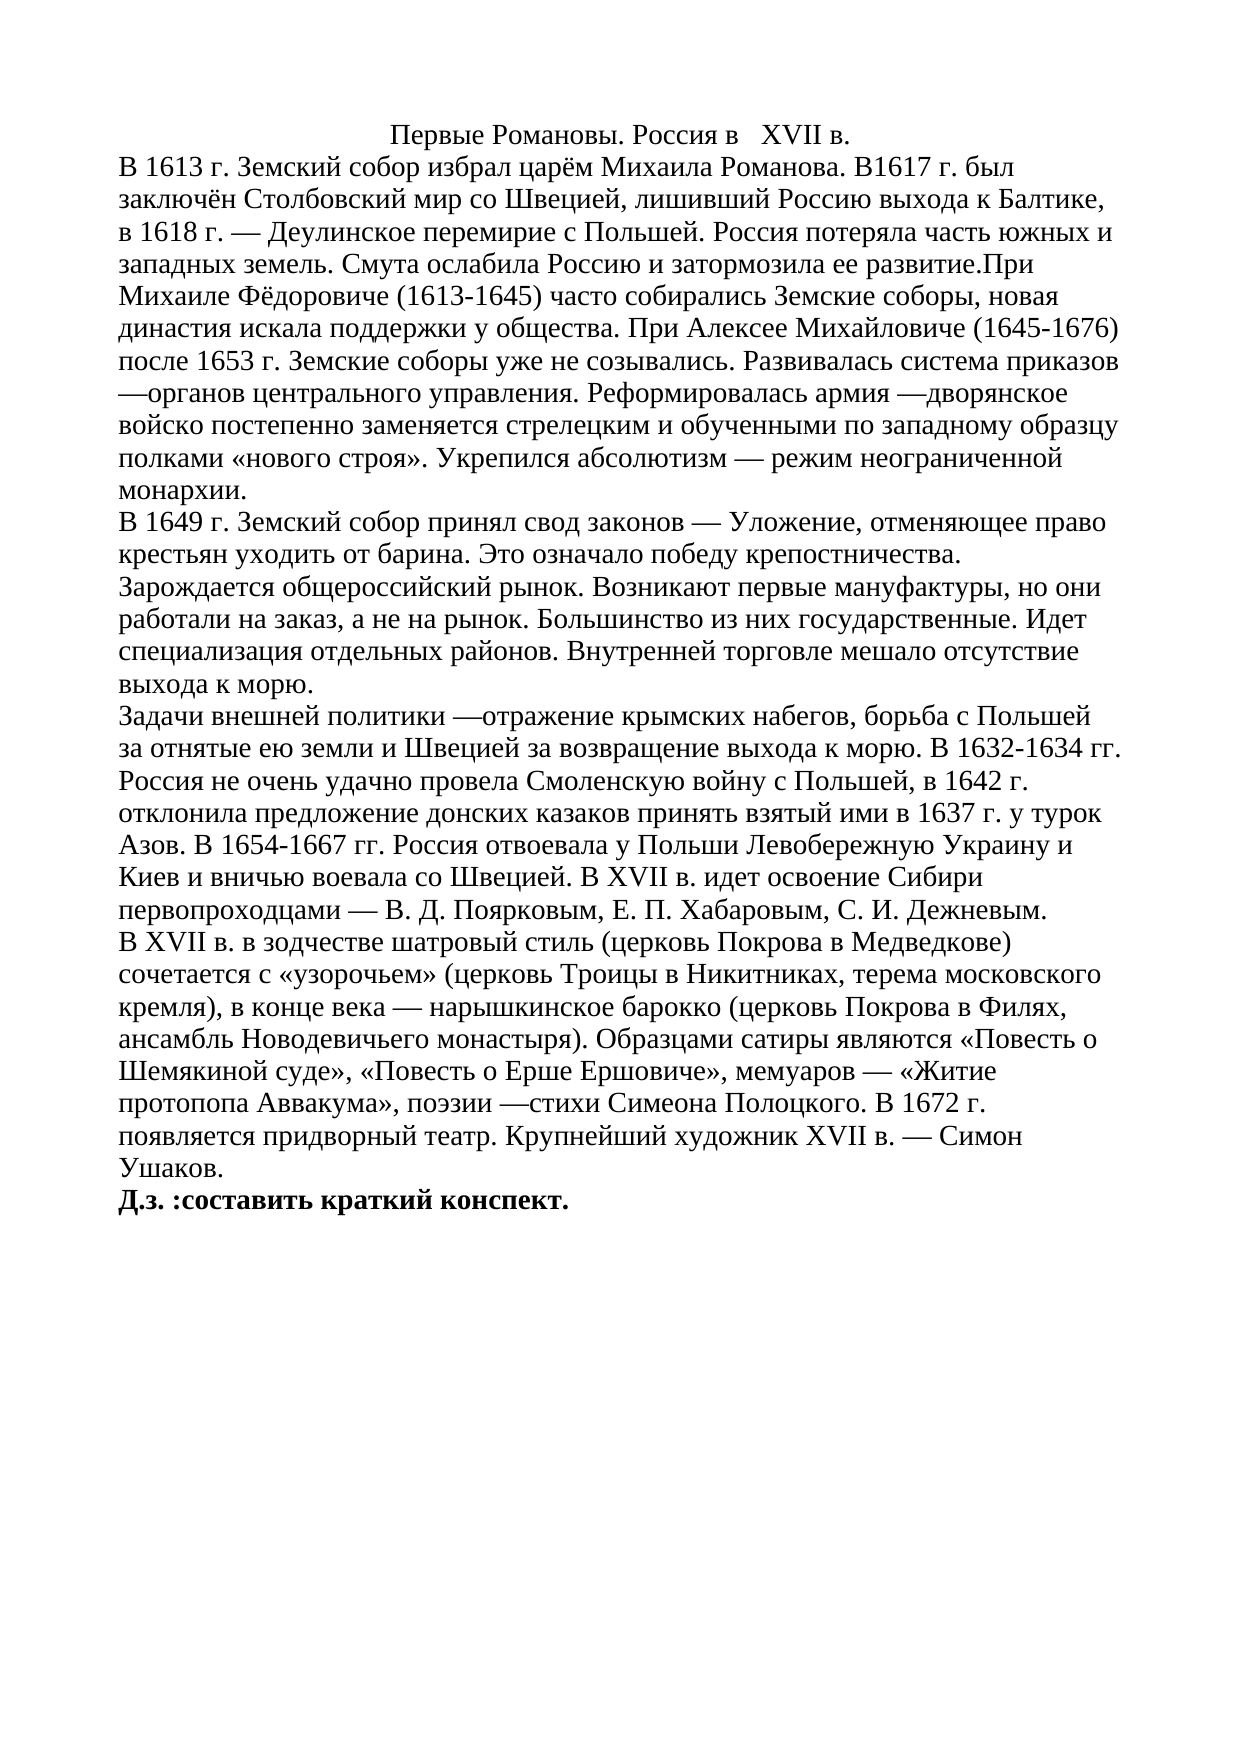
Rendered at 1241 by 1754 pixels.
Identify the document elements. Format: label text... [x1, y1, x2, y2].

text В 1613 г. Земский собор избрал царём Михаила Романова. В1617 г. был заключён Столбовский мир со Швецией, лишивший Россию выхода к Балтике, в 1618 г. — Деулинское перемирие с Польшей. Россия потеряла часть южных и западных земель. Смута ослабила Россию и затормозила ее развитие.При Михаиле Фёдоровиче (1613-1645) часто собирались Земские соборы, новая династия искала поддержки у общества. При Алексее Михайловиче (1645-1676) после 1653 г. Земские соборы уже не созывались. Развивалась система приказов —органов центрального управления. Реформировалась армия —дворянское войско постепенно заменяется стрелецким и обученными по западному образцу полками «нового строя». Укрепился абсолютизм — режим неограниченной монархии. [118, 150, 1122, 506]
text Задачи внешней политики —отражение крымских набегов, борьба с Польшей за отнятые ею земли и Швецией за возвращение выхода к морю. В 1632-1634 гг. Россия не очень удачно провела Смоленскую войну с Польшей, в 1642 г. отклонила предложение донских казаков принять взятый ими в 1637 г. у турок Азов. В 1654-1667 гг. Россия отвоевала у Польши Левобережную Украину и Киев и вничью воевала со Швецией. В XVII в. идет освоение Сибири первопроходцами — В. Д. Поярковым, Е. П. Хабаровым, С. И. Дежневым. [118, 699, 1122, 925]
text В 1649 г. Земский собор принял свод законов — Уложение, отменяющее право крестьян уходить от барина. Это означало победу крепостничества. [118, 506, 1122, 570]
text В XVII в. в зодчестве шатровый стиль (церковь Покрова в Медведкове) сочетается с «узорочьем» (церковь Троицы в Никитниках, терема московского кремля), в конце века — нарышкинское барокко (церковь Покрова в Филях, ансамбль Новодевичьего монастыря). Образцами сатиры являются «Повесть о Шемякиной суде», «Повесть о Ерше Ершовиче», мемуаров — «Житие протопопа Аввакума», поэзии —стихи Симеона Полоцкого. В 1672 г. появляется придворный театр. Крупнейший художник XVII в. — Симон Ушаков. [118, 925, 1122, 1184]
text Д.з. :составить краткий конспект. [118, 1184, 1122, 1216]
text Первые Романовы. Россия в XVII в. [118, 118, 1122, 150]
text Зарождается общероссийский рынок. Возникают первые мануфактуры, но они работали на заказ, а не на рынок. Большинство из них государственные. Идет специализация отдельных районов. Внутренней торговле мешало отсутствие выхода к морю. [118, 570, 1122, 699]
